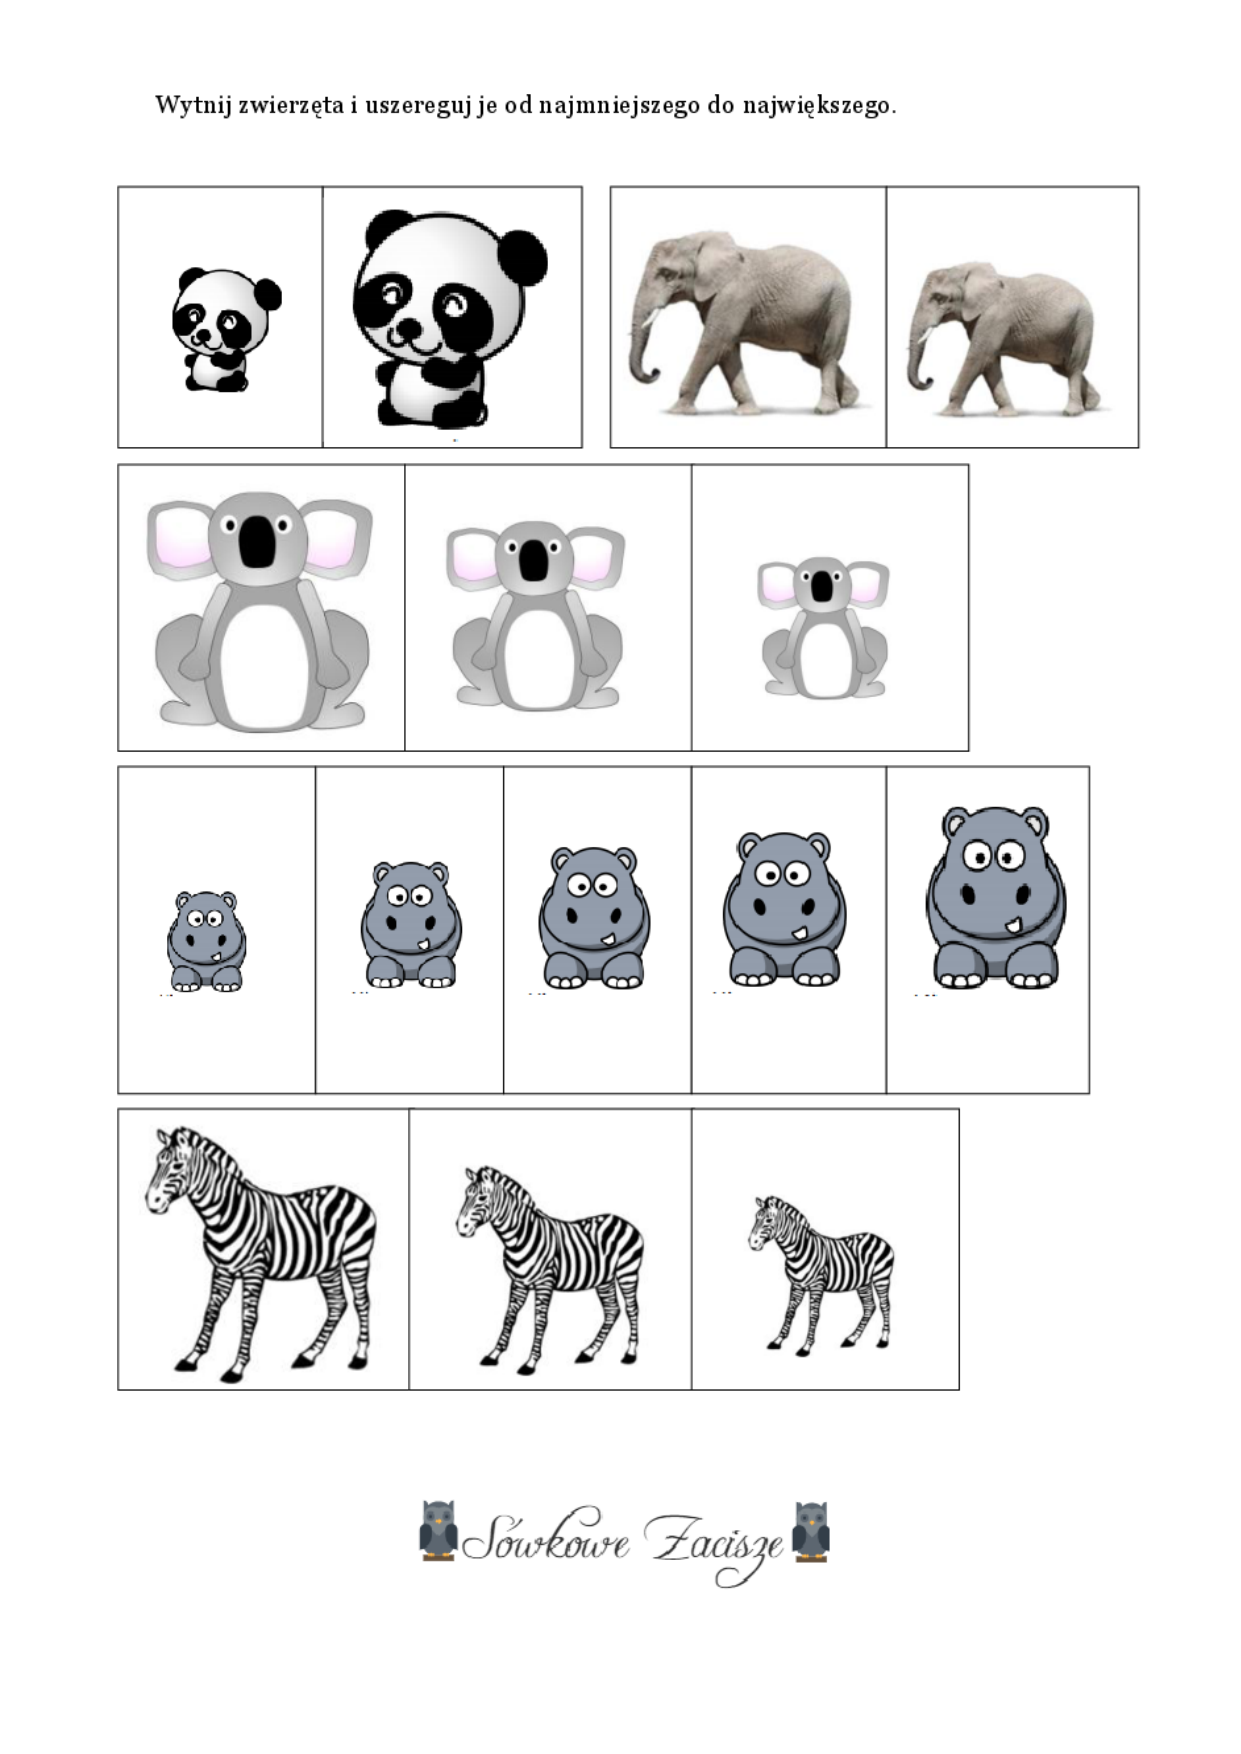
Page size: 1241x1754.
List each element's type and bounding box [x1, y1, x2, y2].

picture [91, 42, 1180, 1611]
